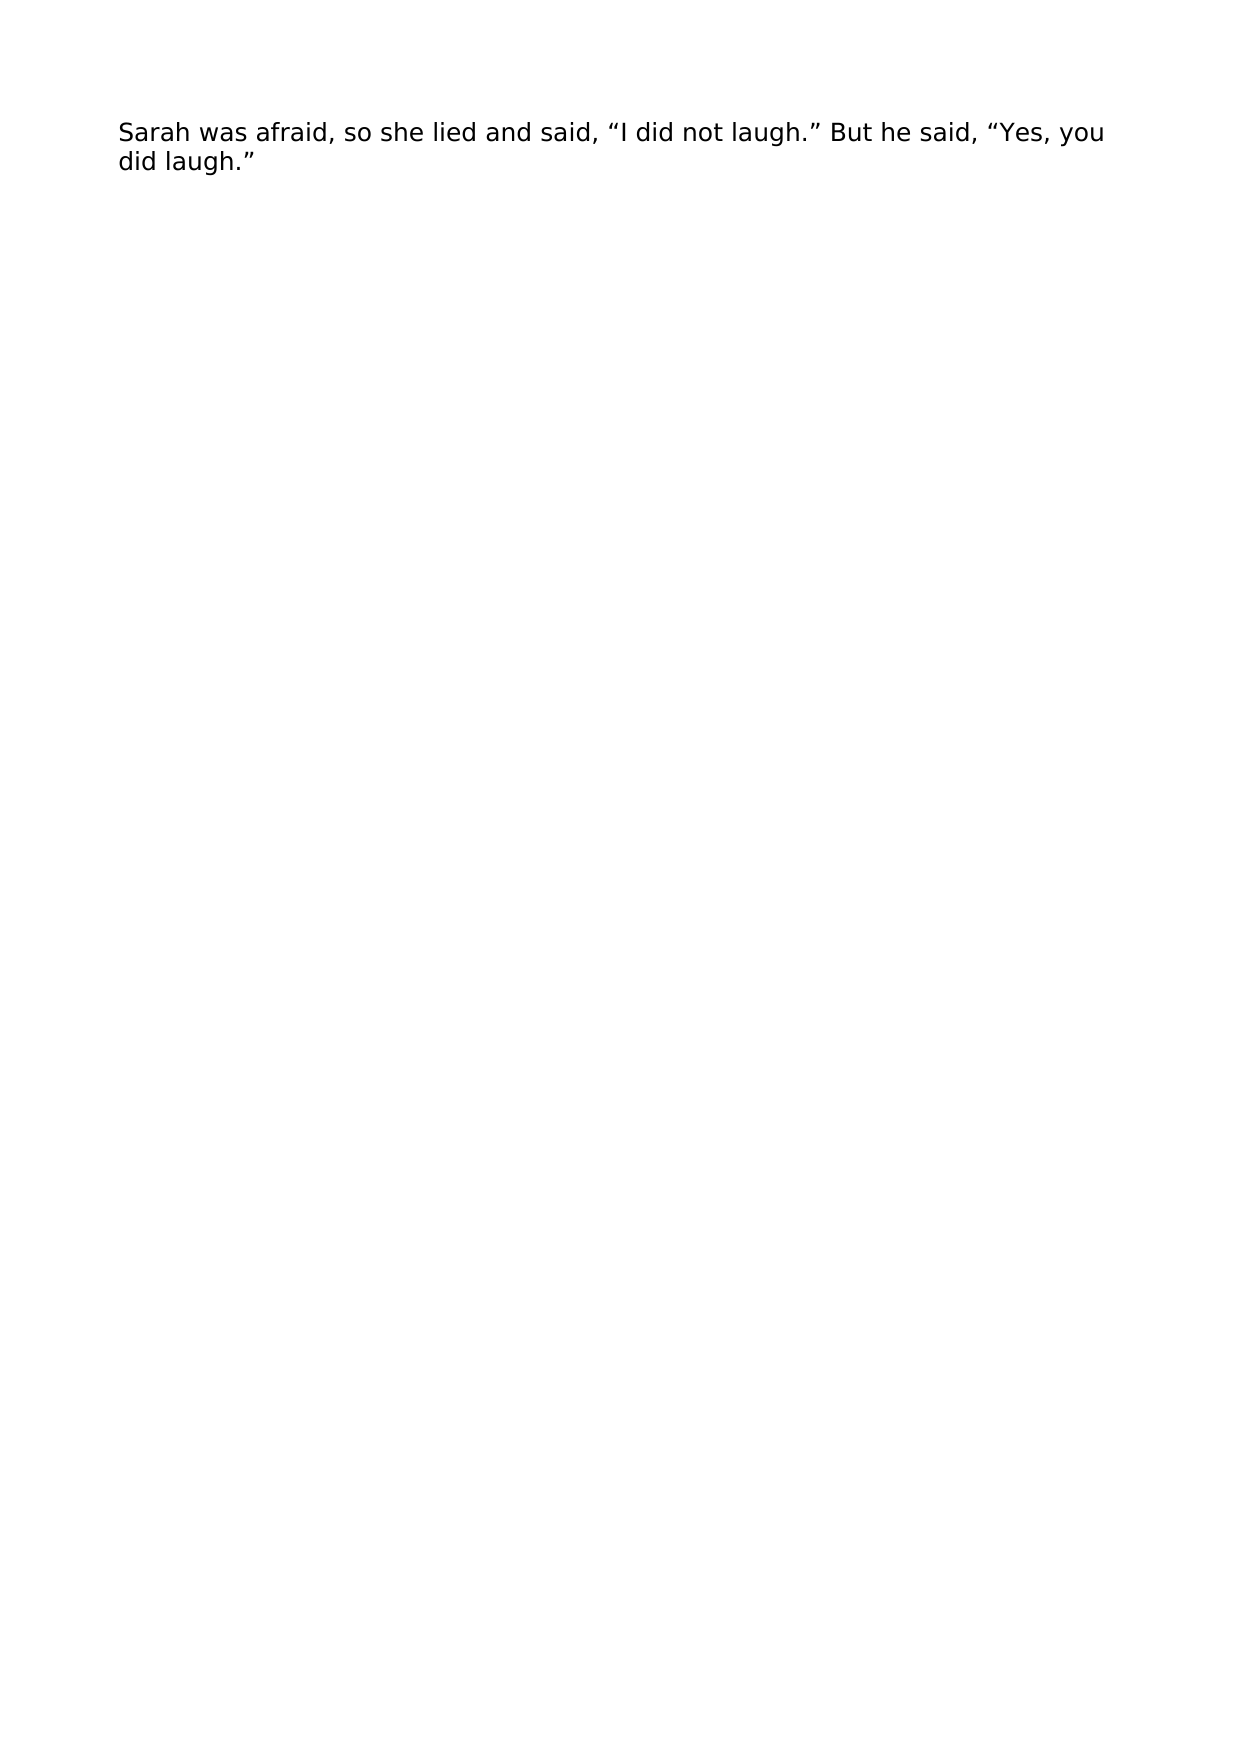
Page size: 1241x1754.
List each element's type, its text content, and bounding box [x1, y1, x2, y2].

text Sarah was afraid, so she lied and said, “I did not laugh.” But he said, “Yes, you did laugh.” [118, 118, 1122, 176]
